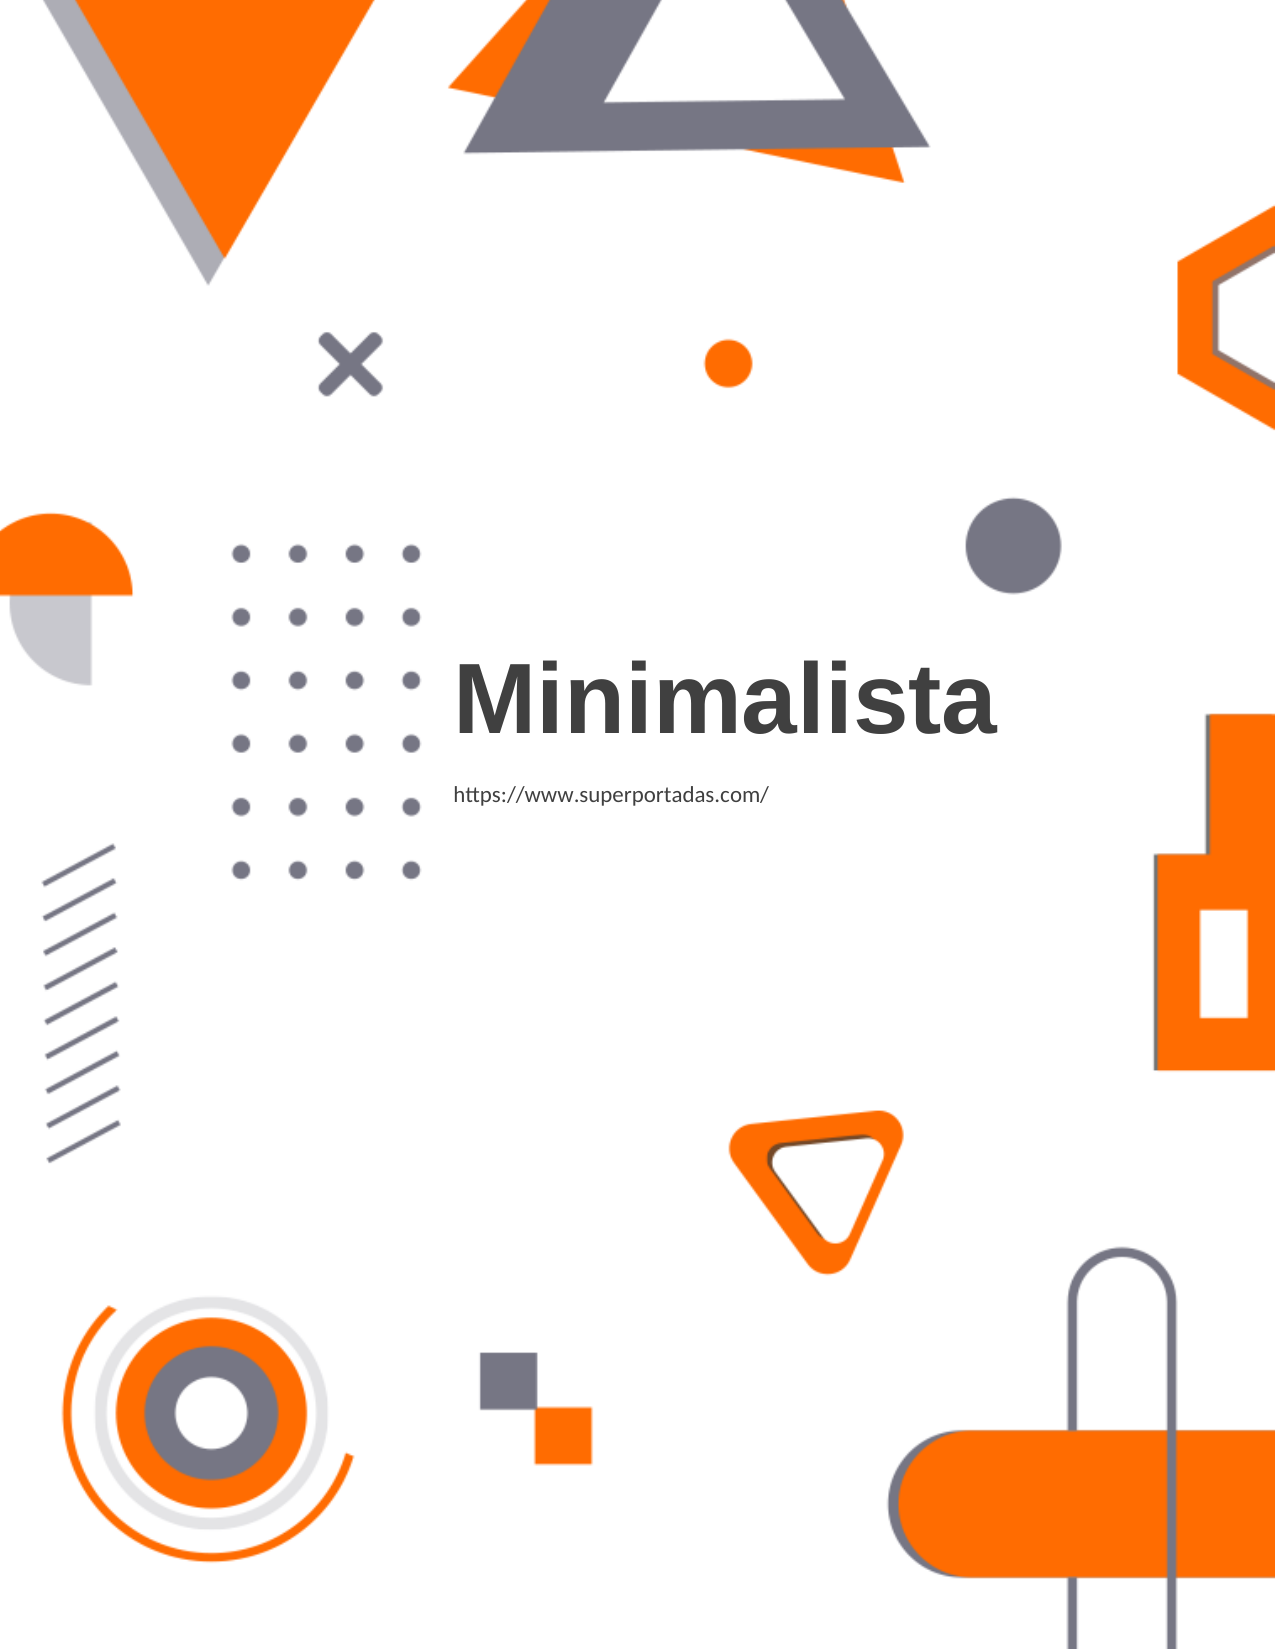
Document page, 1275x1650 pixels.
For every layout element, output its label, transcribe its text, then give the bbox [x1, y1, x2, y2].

text https://www.superportadas.com/ [453, 781, 1275, 809]
text Minimalista [453, 640, 1275, 755]
picture [0, 0, 1275, 1649]
